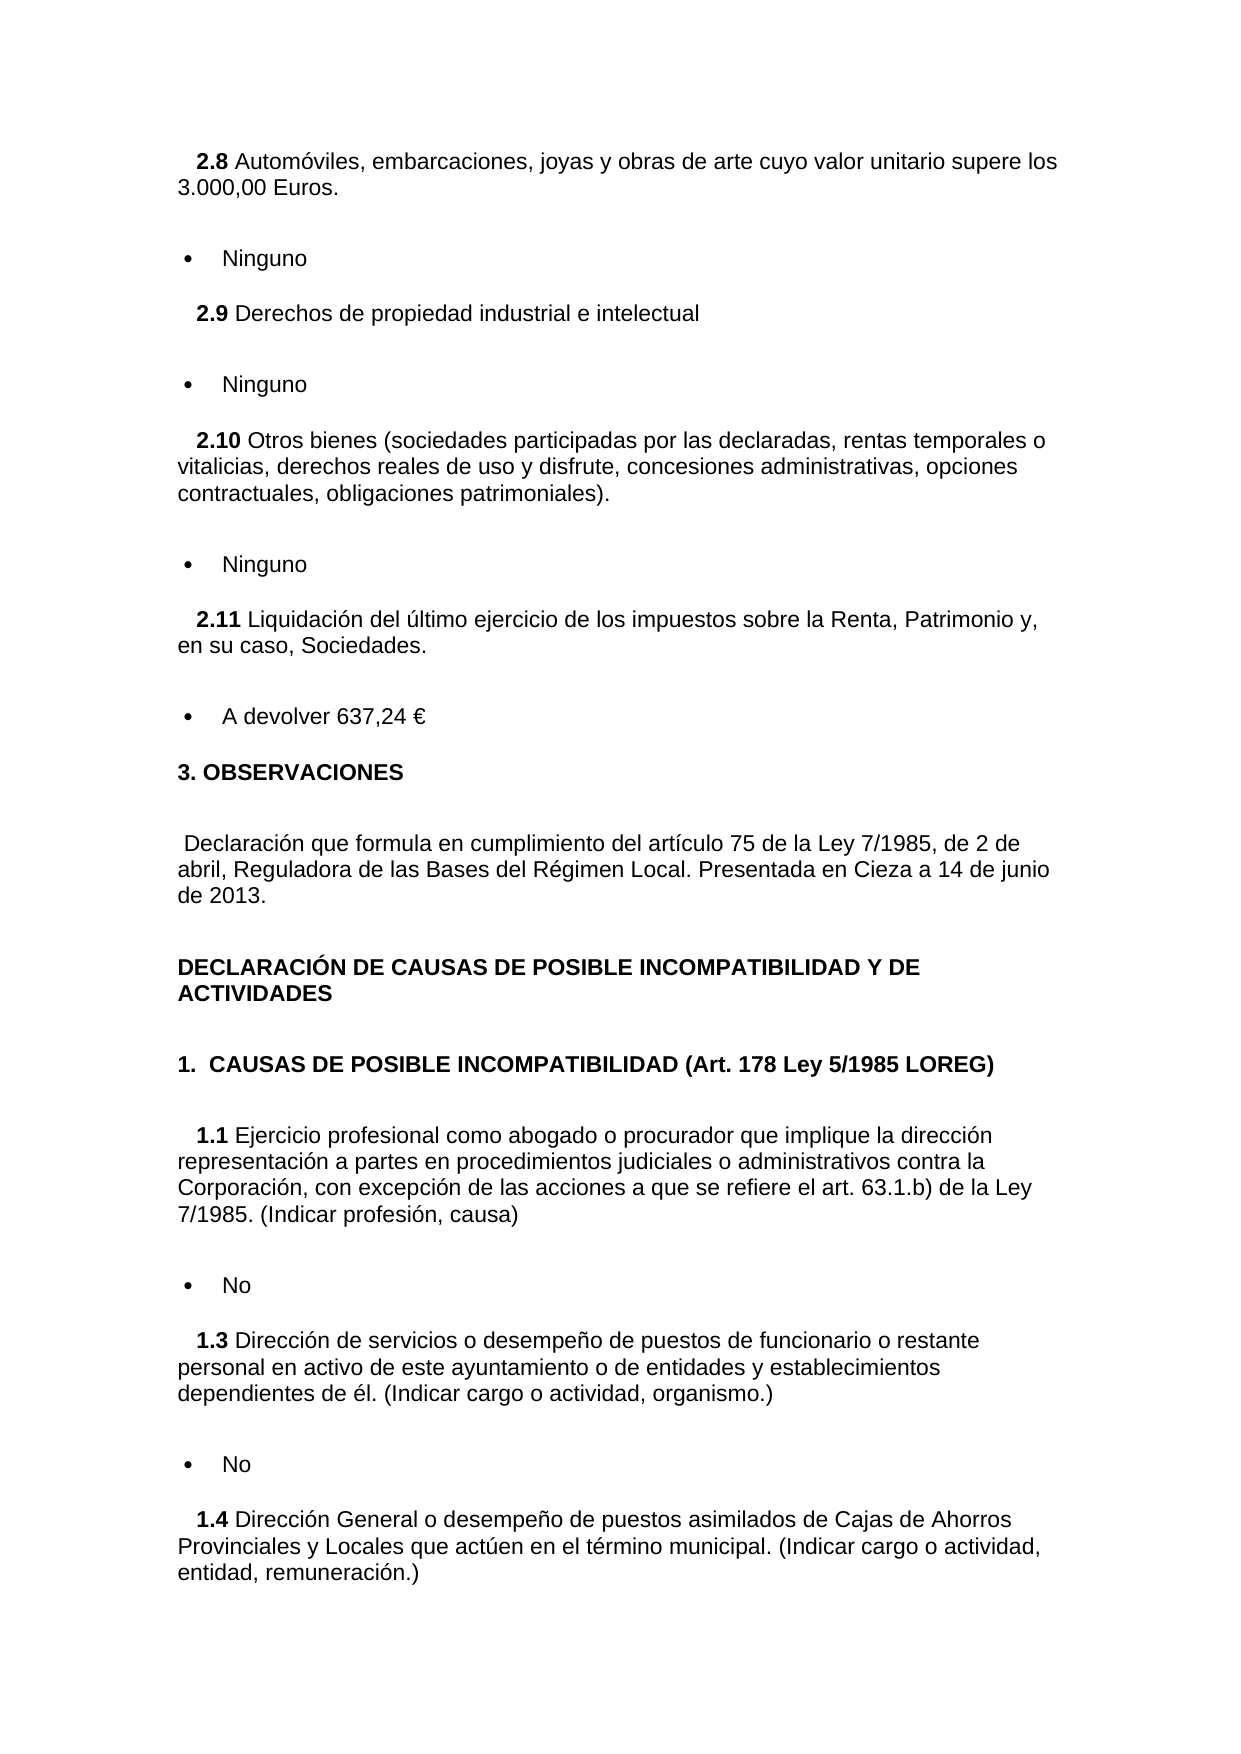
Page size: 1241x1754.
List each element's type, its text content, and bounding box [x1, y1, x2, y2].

list Ninguno [184, 245, 1063, 271]
text 1.4 Dirección General o desempeño de puestos asimilados de Cajas de Ahorros Provinciales y Locales que actúen en el término municipal. (Indicar cargo o actividad, entidad, remuneración.) [177, 1506, 1063, 1585]
text 1. CAUSAS DE POSIBLE INCOMPATIBILIDAD (Art. 178 Ley 5/1985 LOREG) [177, 1051, 1063, 1077]
text 3. OBSERVACIONES [177, 759, 1063, 785]
text 2.11 Liquidación del último ejercicio de los impuestos sobre la Renta, Patrimonio y, en su caso, Sociedades. [177, 606, 1063, 659]
list Ninguno [184, 371, 1063, 398]
text 2.9 Derechos de propiedad industrial e intelectual [177, 300, 1063, 327]
text DECLARACIÓN DE CAUSAS DE POSIBLE INCOMPATIBILIDAD Y DE ACTIVIDADES [177, 953, 1063, 1006]
list No [184, 1451, 1063, 1477]
list No [184, 1272, 1063, 1298]
list Ninguno [184, 551, 1063, 577]
text 2.8 Automóviles, embarcaciones, joyas y obras de arte cuyo valor unitario supere los 3.000,00 Euros. [177, 148, 1063, 200]
text 2.10 Otros bienes (sociedades participadas por las declaradas, rentas temporales o vitalicias, derechos reales de uso y disfrute, concesiones administrativas, opciones contractuales, obligaciones patrimoniales). [177, 427, 1063, 506]
text 1.1 Ejercicio profesional como abogado o procurador que implique la dirección representación a partes en procedimientos judiciales o administrativos contra la Corporación, con excepción de las acciones a que se refiere el art. 63.1.b) de la Ley 7/1985. (Indicar profesión, causa) [177, 1122, 1063, 1227]
text Declaración que formula en cumplimiento del artículo 75 de la Ley 7/1985, de 2 de abril, Reguladora de las Bases del Régimen Local. Presentada en Cieza a 14 de junio de 2013. [177, 830, 1063, 909]
list A devolver 637,24 € [184, 703, 1063, 730]
text 1.3 Dirección de servicios o desempeño de puestos de funcionario o restante personal en activo de este ayuntamiento o de entidades y establecimientos dependientes de él. (Indicar cargo o actividad, organismo.) [177, 1327, 1063, 1406]
